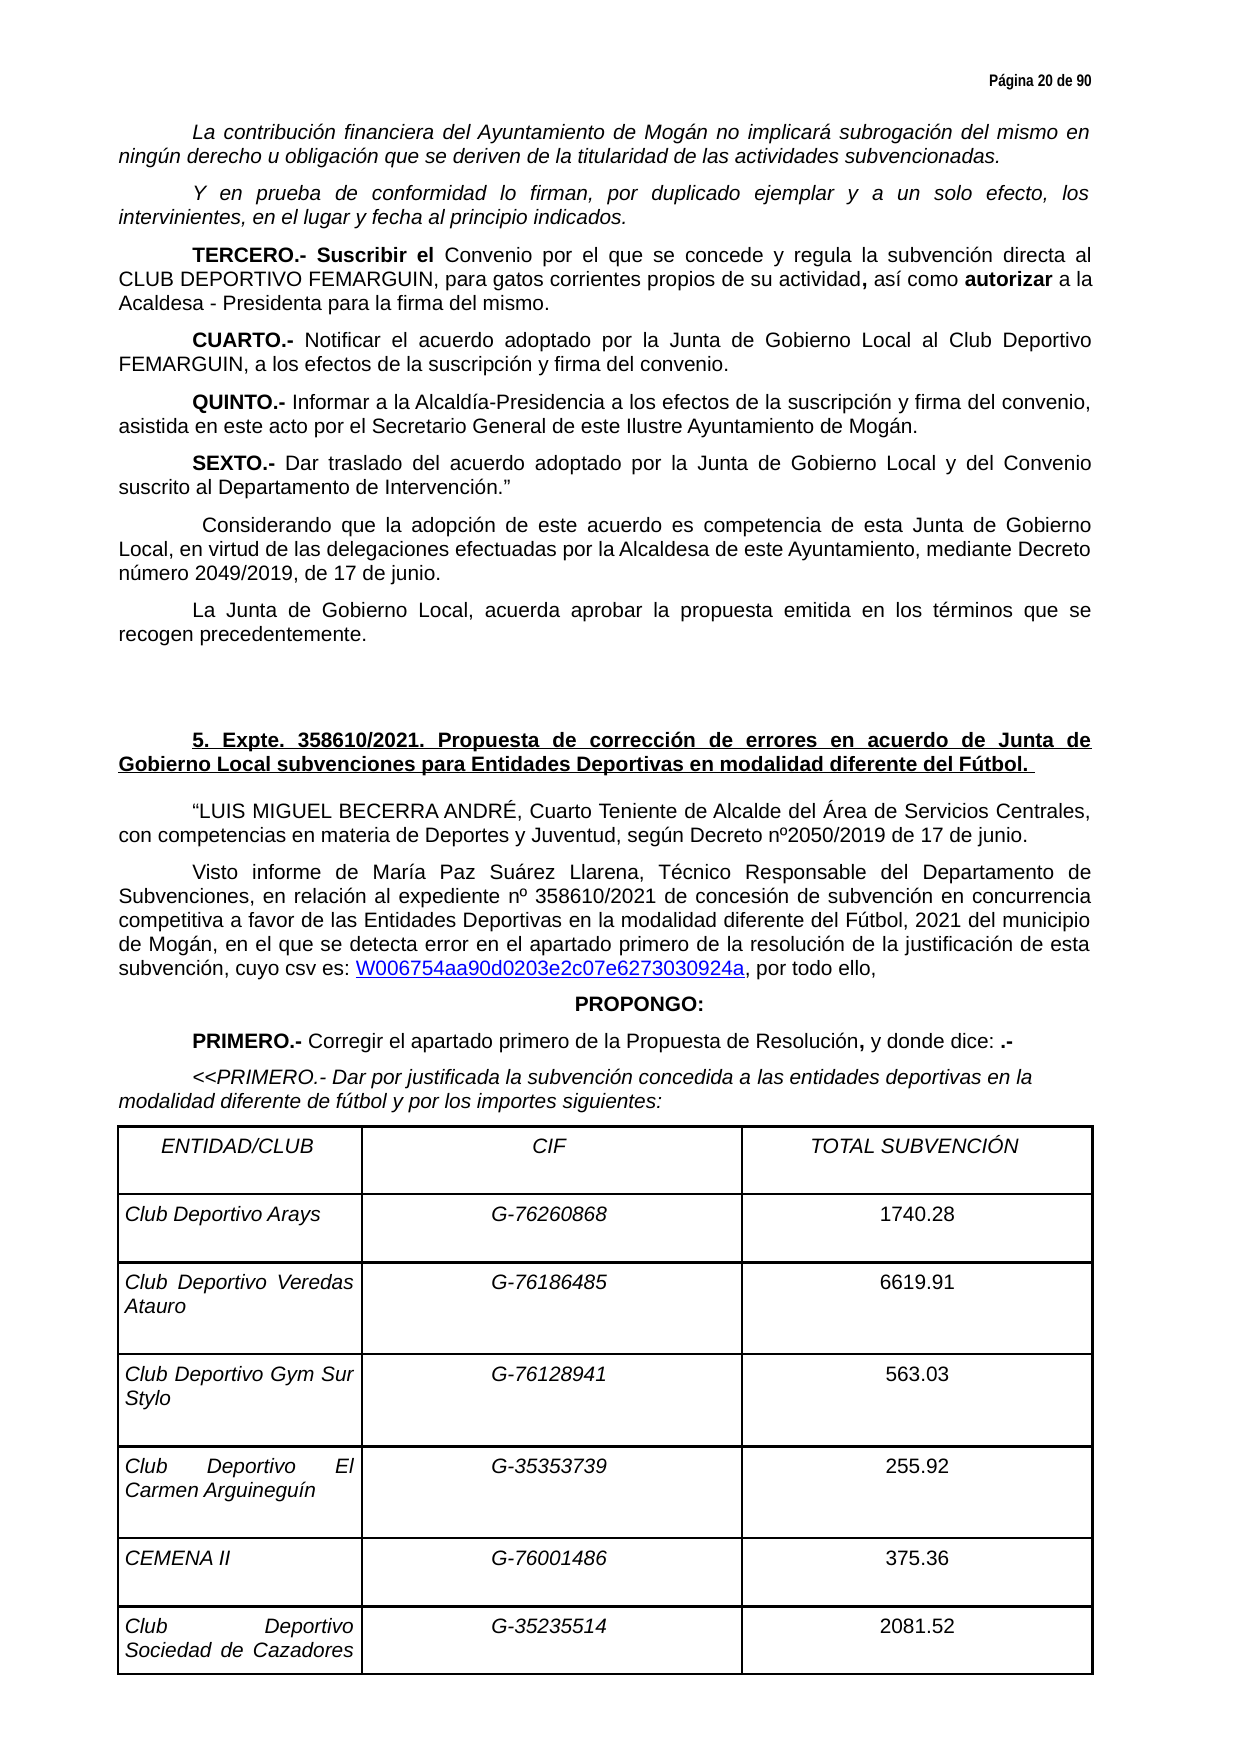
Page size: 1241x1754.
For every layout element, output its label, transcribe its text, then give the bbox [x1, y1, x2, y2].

table_cell G-35235514 [363, 1608, 741, 1673]
text La Junta de Gobierno Local, acuerda aprobar la propuesta emitida en los términos que se recogen precedentemente. [118, 598, 1092, 646]
text TERCERO.- Suscribir el Convenio por el que se concede y regula la subvención directa al CLUB DEPORTIVO FEMARGUIN, para gatos corrientes propios de su actividad, así como autorizar a la Acaldesa - Presidenta para la firma del mismo. [118, 243, 1092, 314]
table_cell 375,36 [743, 1539, 1091, 1605]
table_header TOTAL SUBVENCIÓN [743, 1128, 1091, 1193]
table_cell 1.740,28 [743, 1195, 1091, 1261]
text “LUIS MIGUEL BECERRA ANDRÉ, Cuarto Teniente de Alcalde del Área de Servicios Centrales, con competencias en materia de Deportes y Juventud, según Decreto nº2050/2019 de 17 de junio. [118, 799, 1092, 847]
table_cell 2.081,52 [743, 1608, 1091, 1673]
table_cell G-76260868 [363, 1195, 741, 1261]
text CUARTO.- Notificar el acuerdo adoptado por la Junta de Gobierno Local al Club Deportivo FEMARGUIN, a los efectos de la suscripción y firma del convenio. [118, 328, 1092, 376]
table_cell 563,03 [743, 1355, 1091, 1445]
table_cell 255,92 [743, 1448, 1091, 1537]
table_cell Club Deportivo Sociedad de Cazadores [119, 1608, 361, 1673]
text SEXTO.- Dar traslado del acuerdo adoptado por la Junta de Gobierno Local y del Convenio suscrito al Departamento de Intervención.” [118, 451, 1092, 499]
table_header ENTIDAD/CLUB [119, 1128, 361, 1193]
text La contribución financiera del Ayuntamiento de Mogán no implicará subrogación del mismo en ningún derecho u obligación que se deriven de la titularidad de las actividades subvencionadas. [118, 120, 1092, 168]
text Visto informe de María Paz Suárez Llarena, Técnico Responsable del Departamento de Subvenciones, en relación al expediente nº 358610/2021 de concesión de subvención en concurrencia competitiva a favor de las Entidades Deportivas en la modalidad diferente del Fútbol, 2021 del municipio de Mogán, en el que se detecta error en el apartado primero de la resolución de la justificación de esta subvención, cuyo csv es: W006754aa90d0203e2c07e6273030924a, por todo ello, [118, 860, 1092, 979]
text <<PRIMERO.- Dar por justificada la subvención concedida a las entidades deportivas en la modalidad diferente de fútbol y por los importes siguientes: [118, 1065, 1092, 1113]
text 5. Expte. 358610/2021. Propuesta de corrección de errores en acuerdo de Junta de Gobierno Local subvenciones para Entidades Deportivas en modalidad diferente del Fútbol. [118, 727, 1092, 775]
text Y en prueba de conformidad lo firman, por duplicado ejemplar y a un solo efecto, los intervinientes, en el lugar y fecha al principio indicados. [118, 181, 1092, 229]
table_cell G-76128941 [363, 1355, 741, 1445]
table_cell Club Deportivo Veredas Atauro [119, 1264, 361, 1353]
table_header CIF [363, 1128, 741, 1193]
text QUINTO.- Informar a la Alcaldía-Presidencia a los efectos de la suscripción y firma del convenio, asistida en este acto por el Secretario General de este Ilustre Ayuntamiento de Mogán. [118, 389, 1092, 437]
text Considerando que la adopción de este acuerdo es competencia de esta Junta de Gobierno Local, en virtud de las delegaciones efectuadas por la Alcaldesa de este Ayuntamiento, mediante Decreto número 2049/2019, de 17 de junio. [118, 512, 1092, 584]
table_cell Club Deportivo El Carmen Arguineguín [119, 1448, 361, 1537]
table_cell 6.619,91 [743, 1264, 1091, 1353]
text PRIMERO.- Corregir el apartado primero de la Propuesta de Resolución, y donde dice: .- [118, 1028, 1092, 1052]
table_cell Club Deportivo Arays [119, 1195, 361, 1261]
table_cell G-35353739 [363, 1448, 741, 1537]
text PROPONGO: [118, 992, 1092, 1016]
table_cell G-76001486 [363, 1539, 741, 1605]
table_cell Club Deportivo Gym Sur Stylo [119, 1355, 361, 1445]
table_cell CEMENA II [119, 1539, 361, 1605]
table_cell G-76186485 [363, 1264, 741, 1353]
